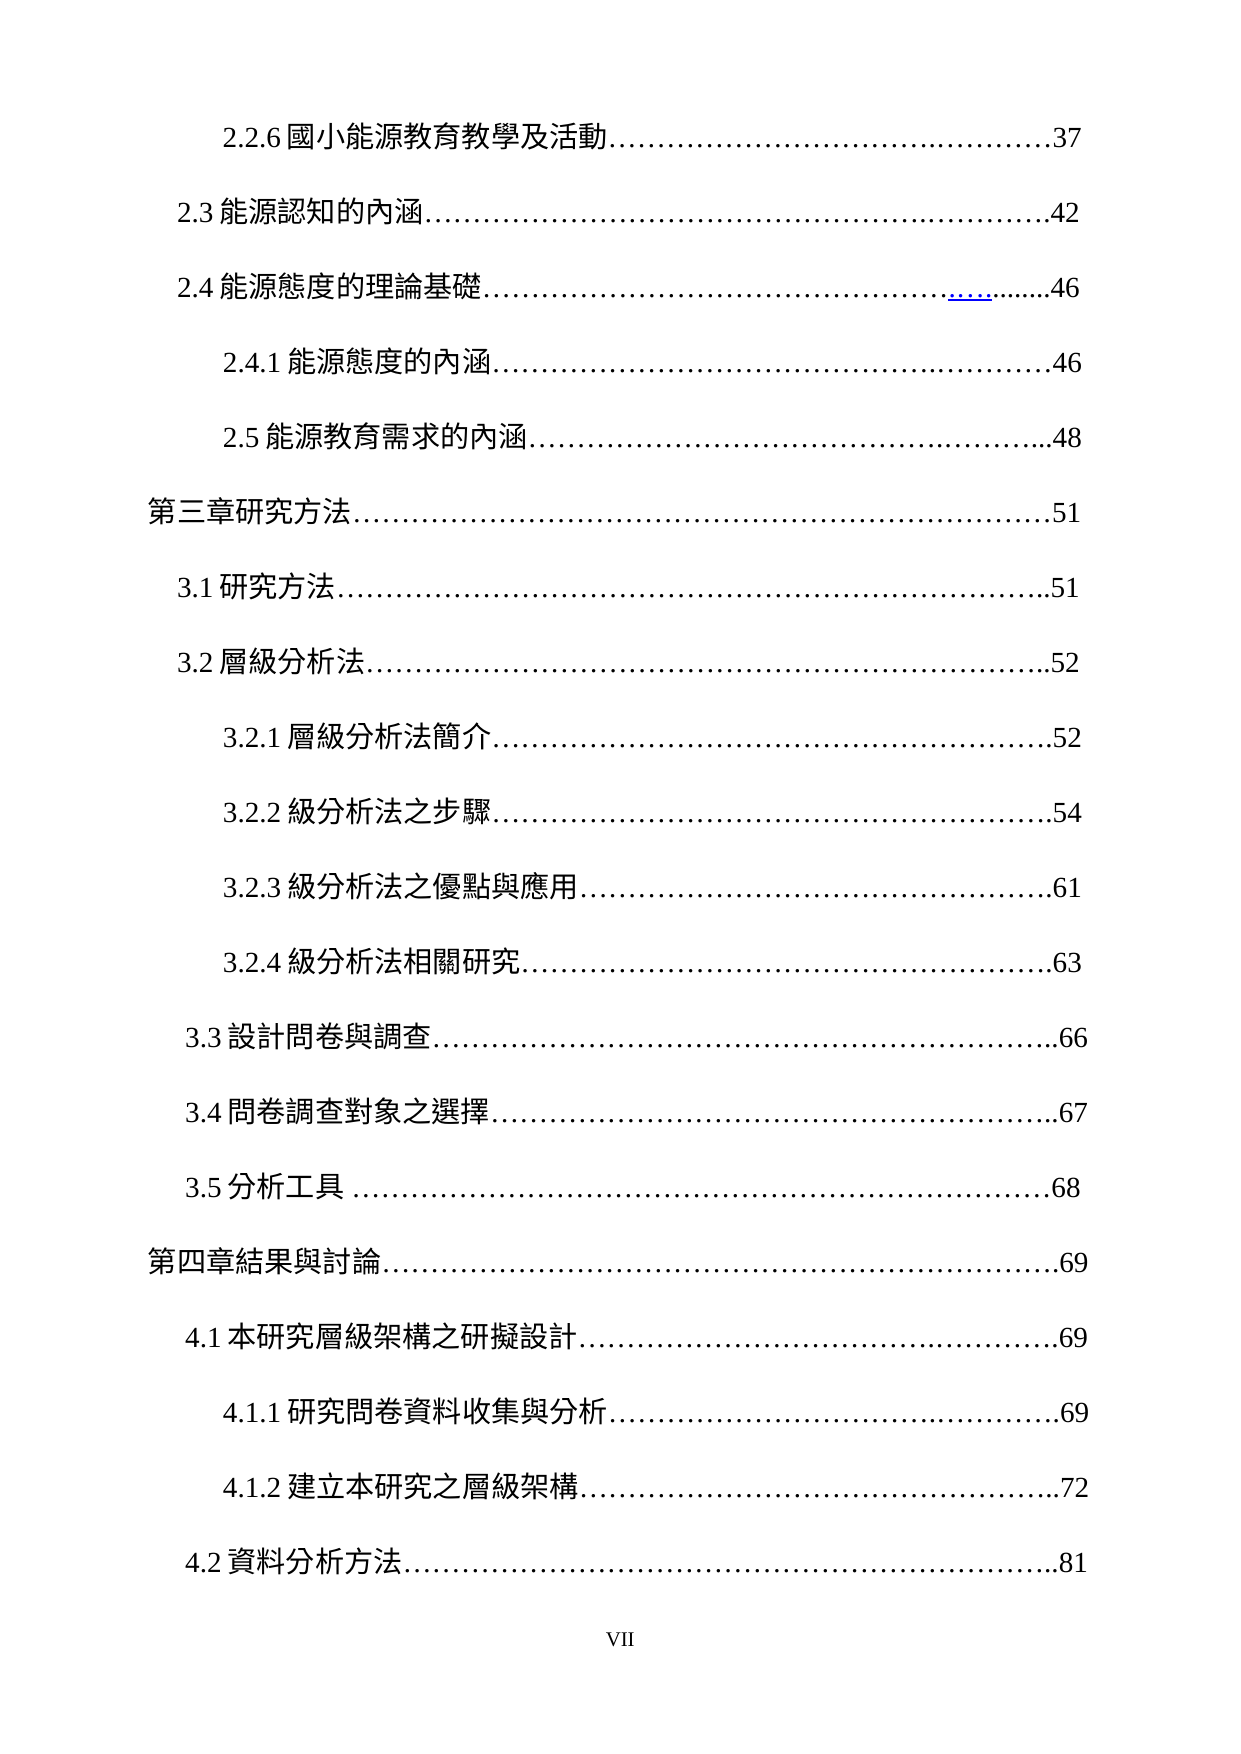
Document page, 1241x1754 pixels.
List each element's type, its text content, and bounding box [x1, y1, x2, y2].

text 3.4問卷調查對象之選擇…………………………………………………..67 [148, 1072, 1092, 1147]
text 第三章研究方法………………………………………………………………51 [148, 472, 1092, 547]
text 4.1.1研究問卷資料收集與分析…………………………….………….69 [148, 1372, 1092, 1447]
text 第四章結果與討論…………………………………………………………….69 [148, 1222, 1092, 1297]
text 3.1研究方法………………………………………………………………..51 [148, 547, 1092, 622]
text 2.3能源認知的內涵…………………………………………….………….42 [148, 172, 1092, 247]
text 3.3設計問卷與調查………………………………………………………..66 [148, 997, 1092, 1072]
text 4.1.2建立本研究之層級架構…………………………………………..72 [148, 1447, 1092, 1522]
text 3.2.2級分析法之步驟………………………………………………….54 [148, 772, 1092, 847]
text 2.4能源態度的理論基礎………………………………………….….........46 [148, 247, 1092, 322]
text 3.2.4級分析法相關研究……………………………………………….63 [148, 922, 1092, 997]
text 4.1本研究層級架構之研擬設計……………………………….………….69 [148, 1297, 1092, 1372]
text 2.5能源教育需求的內涵…………………………………….………...48 [148, 397, 1092, 472]
text 4.2資料分析方法…………………………………………………………..81 [148, 1522, 1092, 1597]
text 3.2層級分析法……………………………………………………………..52 [148, 622, 1092, 697]
text 2.2.6國小能源教育教學及活動…………………………….…………37 [222, 97, 1092, 172]
text 3.2.1層級分析法簡介………………………………………………….52 [148, 697, 1092, 772]
text 3.5分析工具 ………………………………………………………………68 [148, 1147, 1092, 1222]
text 2.4.1能源態度的內涵……………………………………….…………46 [148, 322, 1092, 397]
text 3.2.3級分析法之優點與應用………………………………………….61 [148, 847, 1092, 922]
